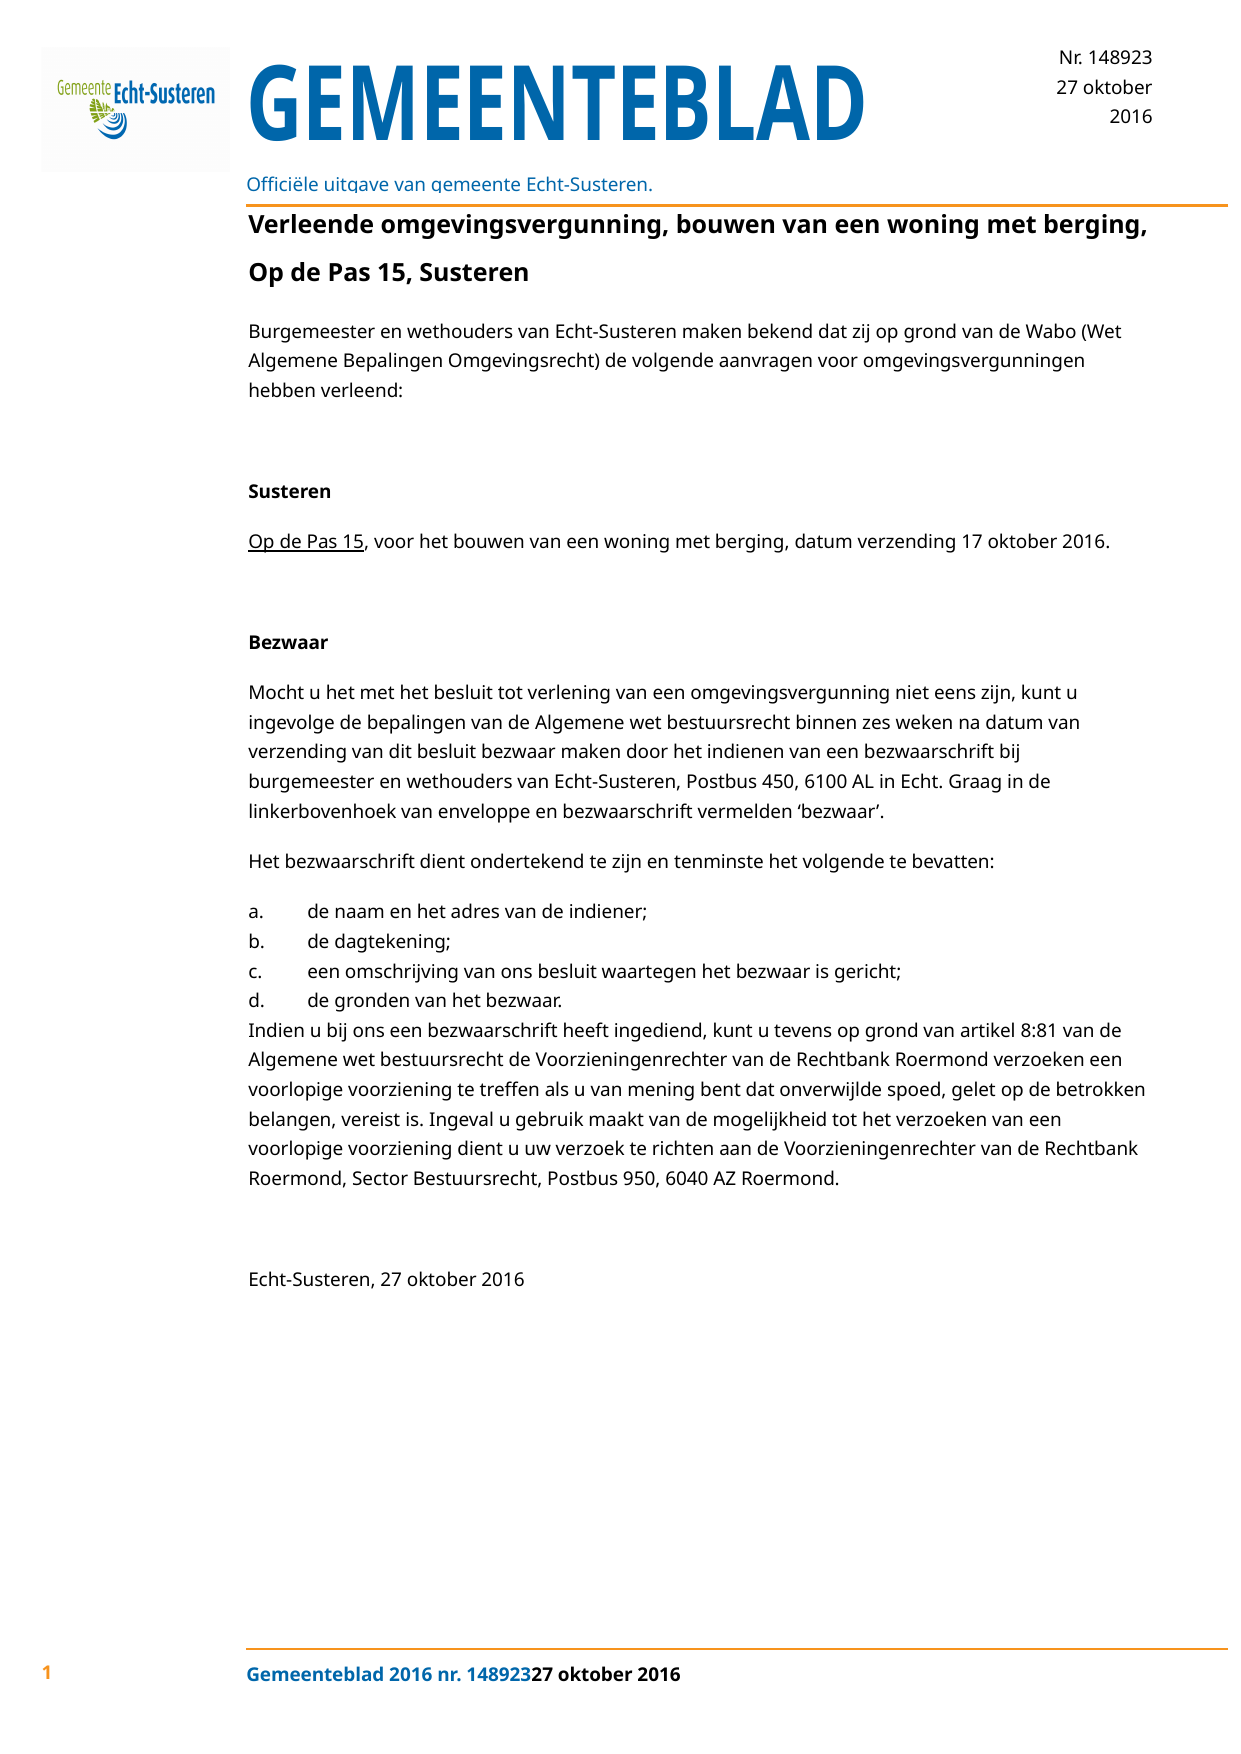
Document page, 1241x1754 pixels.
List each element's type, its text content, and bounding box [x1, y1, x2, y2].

text Indien u bij ons een bezwaarschrift heeft ingediend, kunt u tevens op grond van artikel 8:81 van de Algemene wet bestuursrecht de Voorzieningenrechter van de Rechtbank Roermond verzoeken een voorlopige voorziening te treffen als u van mening bent dat onverwijlde spoed, gelet op de betrokken belangen, vereist is. Ingeval u gebruik maakt van de mogelijkheid tot het verzoeken van een voorlopige voorziening dient u uw verzoek te richten aan de Voorzieningenrechter van de Rechtbank Roermond, Sector Bestuursrecht, Postbus 950, 6040 AZ Roermond. [248, 1017, 1152, 1191]
text Echt-Susteren, 27 oktober 2016 [248, 1266, 1152, 1292]
text Het bezwaarschrift dient ondertekend te zijn en tenminste het volgende te bevatten: [248, 848, 1152, 874]
text Susteren [248, 478, 1152, 504]
list de dagtekening; [248, 928, 1152, 954]
text Op de Pas 15, voor het bouwen van een woning met berging, datum verzending 17 oktober 2016. [248, 528, 1152, 554]
text Verleende omgevingsvergunning, bouwen van een woning met berging, Op de Pas 15, Susteren [248, 207, 1152, 288]
list de gronden van het bezwaar. [248, 987, 1152, 1013]
list een omschrijving van ons besluit waartegen het bezwaar is gericht; [248, 958, 1152, 984]
text Bezwaar [248, 629, 1152, 655]
list de naam en het adres van de indiener; [248, 899, 1152, 924]
picture [41, 47, 231, 172]
text Burgemeester en wethouders van Echt-Susteren maken bekend dat zij op grond van de Wabo (Wet Algemene Bepalingen Omgevingsrecht) de volgende aanvragen voor omgevingsvergunningen hebben verleend: [248, 318, 1152, 403]
text Mocht u het met het besluit tot verlening van een omgevingsvergunning niet eens zijn, kunt u ingevolge de bepalingen van de Algemene wet bestuursrecht binnen zes weken na datum van verzending van dit besluit bezwaar maken door het indienen van een bezwaarschrift bij burgemeester en wethouders van Echt-Susteren, Postbus 450, 6100 AL in Echt. Graag in de linkerbovenhoek van enveloppe en bezwaarschrift vermelden ‘bezwaar’. [248, 679, 1152, 824]
